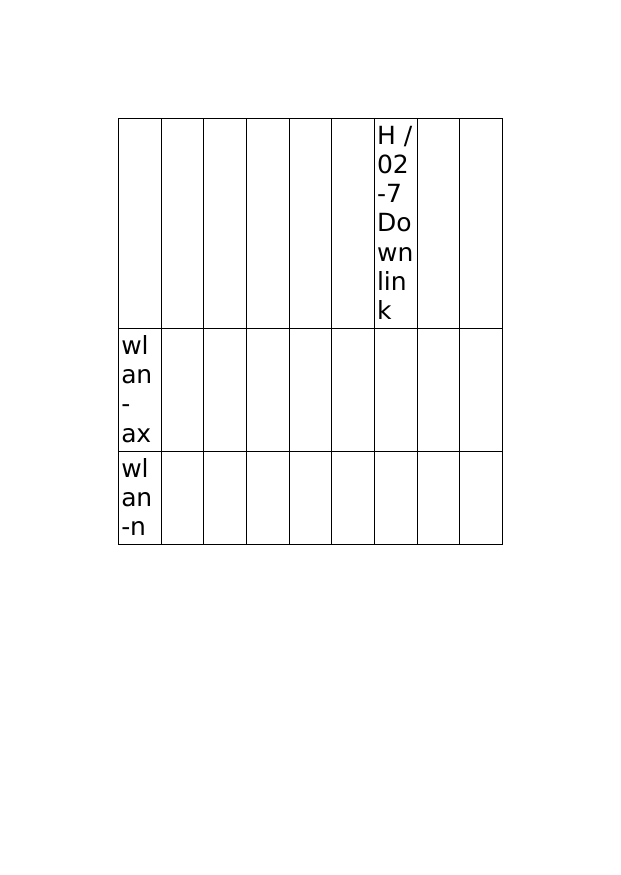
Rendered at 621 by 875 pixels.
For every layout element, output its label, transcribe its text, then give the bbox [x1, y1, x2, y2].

table_cell [332, 119, 374, 328]
table_cell [332, 329, 374, 451]
table_cell [204, 329, 246, 451]
table_cell [290, 452, 331, 544]
table_cell [418, 452, 459, 544]
table_cell [247, 329, 289, 451]
table_cell [119, 119, 161, 328]
table_cell [375, 452, 417, 544]
table_cell [375, 329, 417, 451]
table_cell wlan-n [119, 452, 161, 544]
table_cell [290, 329, 331, 451]
table_cell [332, 452, 374, 544]
table_cell [247, 119, 289, 328]
table_cell [247, 452, 289, 544]
table_cell [162, 329, 203, 451]
table_cell [204, 452, 246, 544]
table_cell H / 02-7 Downlink [375, 119, 417, 328]
table_cell [204, 119, 246, 328]
table_cell [162, 119, 203, 328]
table_cell [418, 119, 459, 328]
table_cell [460, 119, 502, 328]
table_cell [418, 329, 459, 451]
table_cell [290, 119, 331, 328]
table_cell [460, 329, 502, 451]
table_cell [460, 452, 502, 544]
table_cell wlan-ax [119, 329, 161, 451]
table_cell [162, 452, 203, 544]
